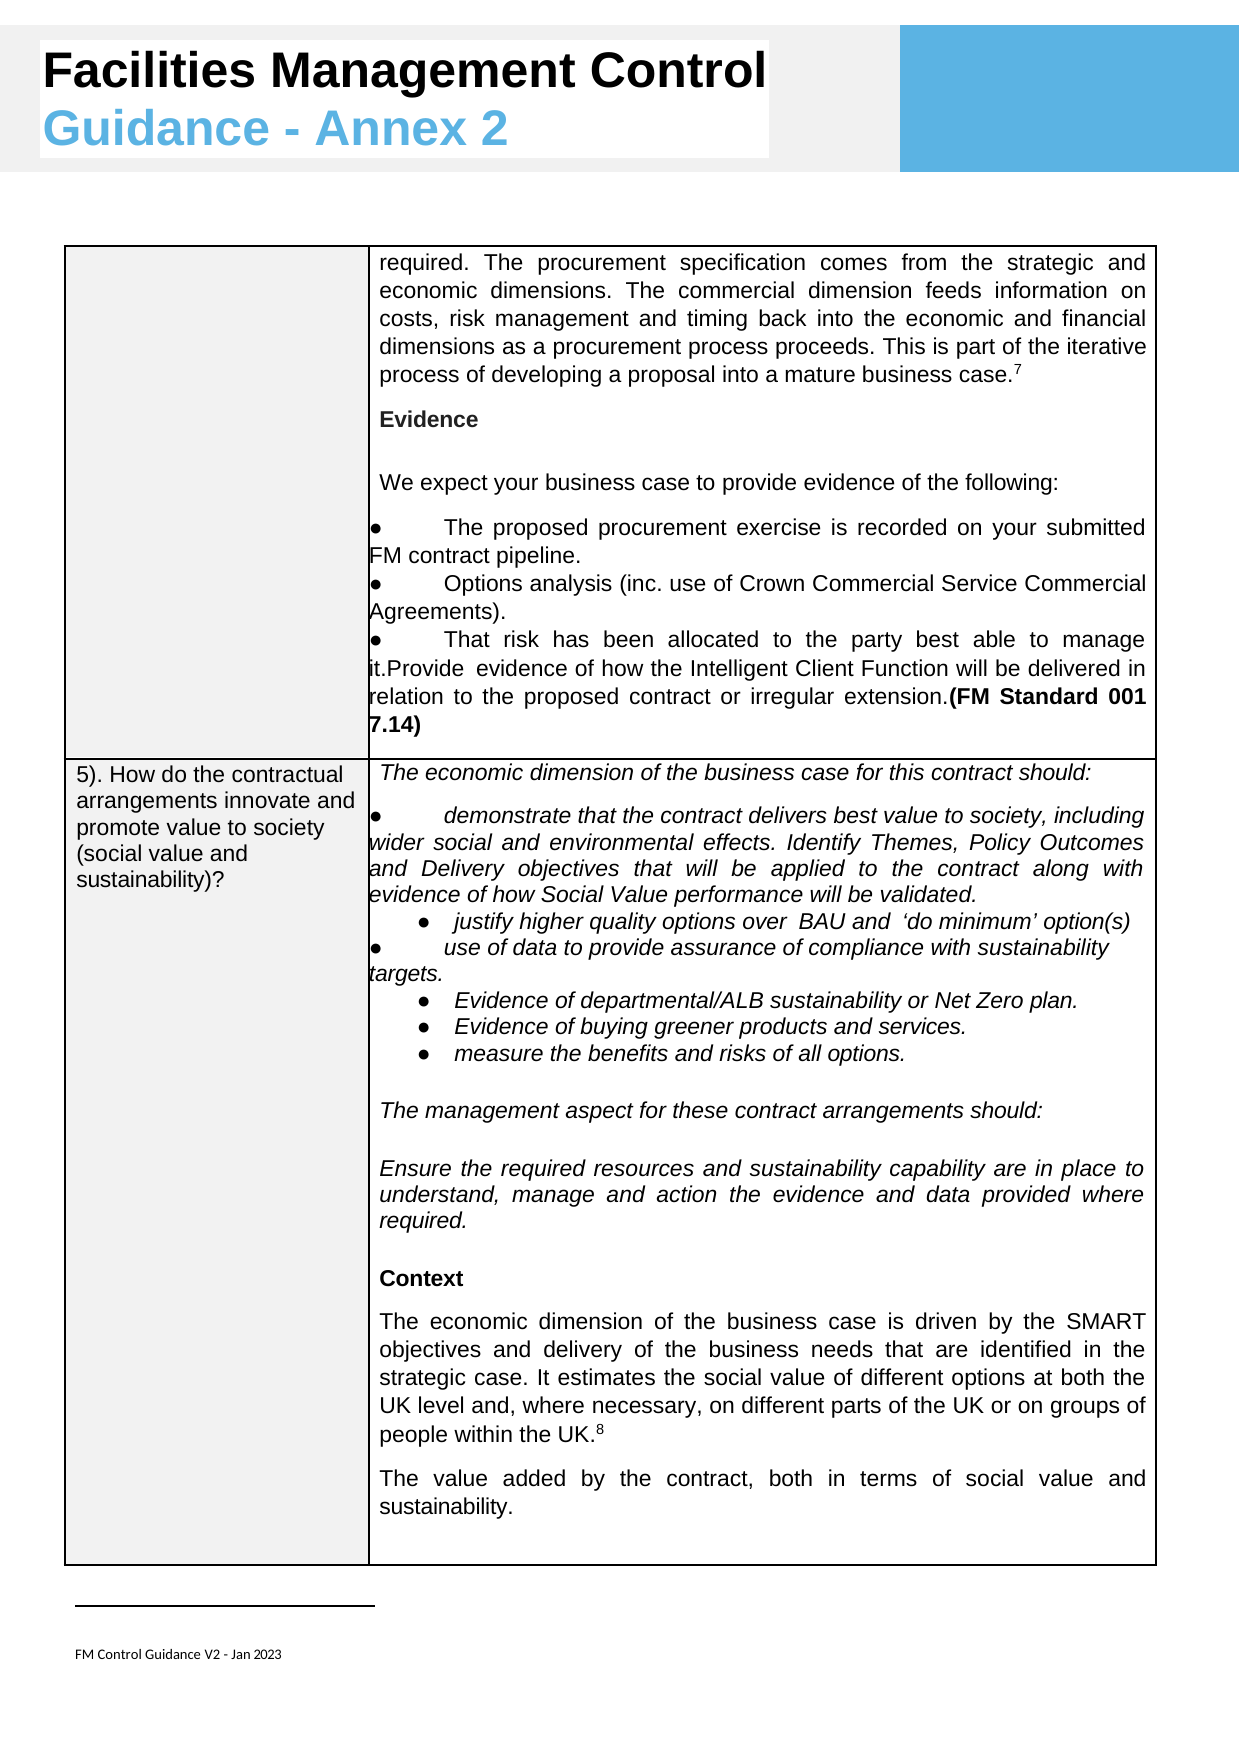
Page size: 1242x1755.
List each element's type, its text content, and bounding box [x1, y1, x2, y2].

table_cell 5). How do the contractual arrangements innovate and promote value to society (social value and sustainability)? [66, 760, 368, 1564]
table_cell The economic dimension of the business case for this contract should: demonstrate that the contract delivers best value to society, including wider social and environmental effects. Identify Themes, Policy Outcomes and Delivery objectives that will be applied to the contract along with evidence of how Social Value performance will be validated. justify higher quality options over BAU and ‘do minimum’ option(s) use of data to provide assurance of compliance with sustainability targets. Evidence of departmental/ALB sustainability or Net Zero plan. Evidence of buying greener products and services. measure the benefits and risks of all options. The management aspect for these contract arrangements should: Ensure the required resources and sustainability capability are in place to understand, manage and action the evidence and data provided where required. Context The economic dimension of the business case is driven by the SMART objectives and delivery of the business needs that are identified in the strategic case. It estimates the social value of different options at both the UK level and, where necessary, on different parts of the UK or on groups of people within the UK.8 The value added by the contract, both in terms of social value and sustainability. [370, 760, 1155, 1564]
table_header [66, 247, 368, 757]
table_header required. The procurement specification comes from the strategic and economic dimensions. The commercial dimension feeds information on costs, risk management and timing back into the economic and financial dimensions as a procurement process proceeds. This is part of the iterative process of developing a proposal into a mature business case.7 Evidence We expect your business case to provide evidence of the following: The proposed procurement exercise is recorded on your submitted FM contract pipeline. Options analysis (inc. use of Crown Commercial Service Commercial Agreements). That risk has been allocated to the party best able to manage it.Provide evidence of how the Intelligent Client Function will be delivered in relation to the proposed contract or irregular extension.(FM Standard 001 7.14) [370, 247, 1155, 757]
